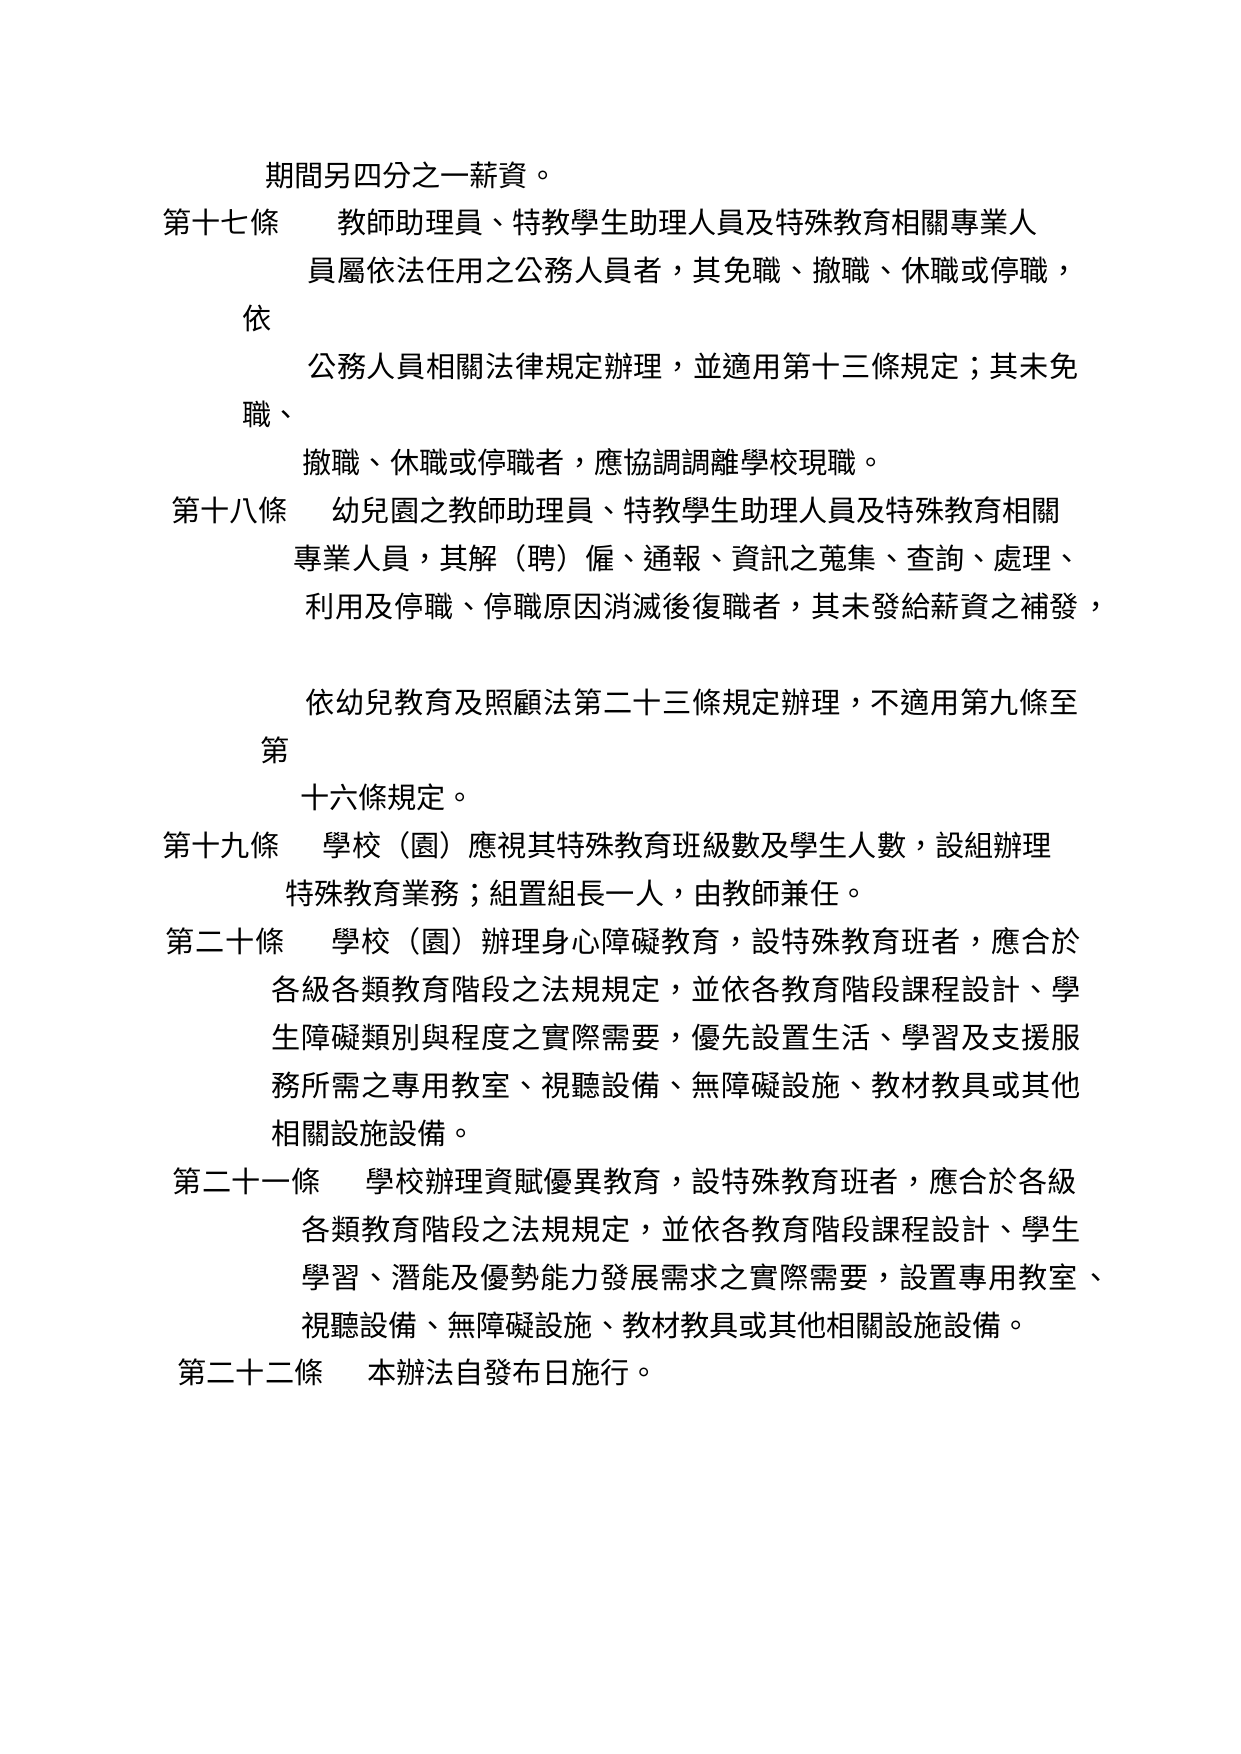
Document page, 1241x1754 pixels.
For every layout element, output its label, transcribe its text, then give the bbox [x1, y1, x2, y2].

text 特殊教育業務；組置組長一人，由教師兼任。 [162, 866, 1080, 914]
text 第十八條 幼兒園之教師助理員、特教學生助理人員及特殊教育相關 [171, 483, 1080, 531]
text 第二十二條 本辦法自發布日施行。 [177, 1346, 1092, 1393]
text 公務人員相關法律規定辦理，並適用第十三條規定；其未免職、 [162, 339, 1080, 435]
text 十六條規定。 [177, 771, 1081, 818]
text 員屬依法任用之公務人員者，其免職、撤職、休職或停職，依 [162, 243, 1080, 339]
text 第二十條 學校（園）辦理身心障礙教育，設特殊教育班者，應合於各級各類教育階段之法規規定，並依各教育階段課程設計、學生障礙類別與程度之實際需要，優先設置生活、學習及支援服務所需之專用教室、視聽設備、無障礙設施、教材教具或其他相關設施設備。 [177, 914, 1092, 1154]
text 專業人員，其解（聘）僱、通報、資訊之蒐集、查詢、處理、 [171, 531, 1080, 579]
text 第十九條 學校（園）應視其特殊教育班級數及學生人數，設組辦理 [162, 818, 1080, 866]
text 第十七條 教師助理員、特教學生助理人員及特殊教育相關專業人 [162, 196, 1080, 243]
text 期間另四分之一薪資。 [265, 148, 1080, 196]
text 利用及停職、停職原因消滅後復職者，其未發給薪資之補發， [177, 579, 1081, 675]
text 依幼兒教育及照顧法第二十三條規定辦理，不適用第九條至第 [177, 675, 1081, 771]
text 撤職、休職或停職者，應協調調離學校現職。 [162, 435, 1080, 483]
text 第二十一條 學校辦理資賦優異教育，設特殊教育班者，應合於各級各類教育階段之法規規定，並依各教育階段課程設計、學生學習、潛能及優勢能力發展需求之實際需要，設置專用教室、視聽設備、無障礙設施、教材教具或其他相關設施設備。 [154, 1154, 1081, 1346]
